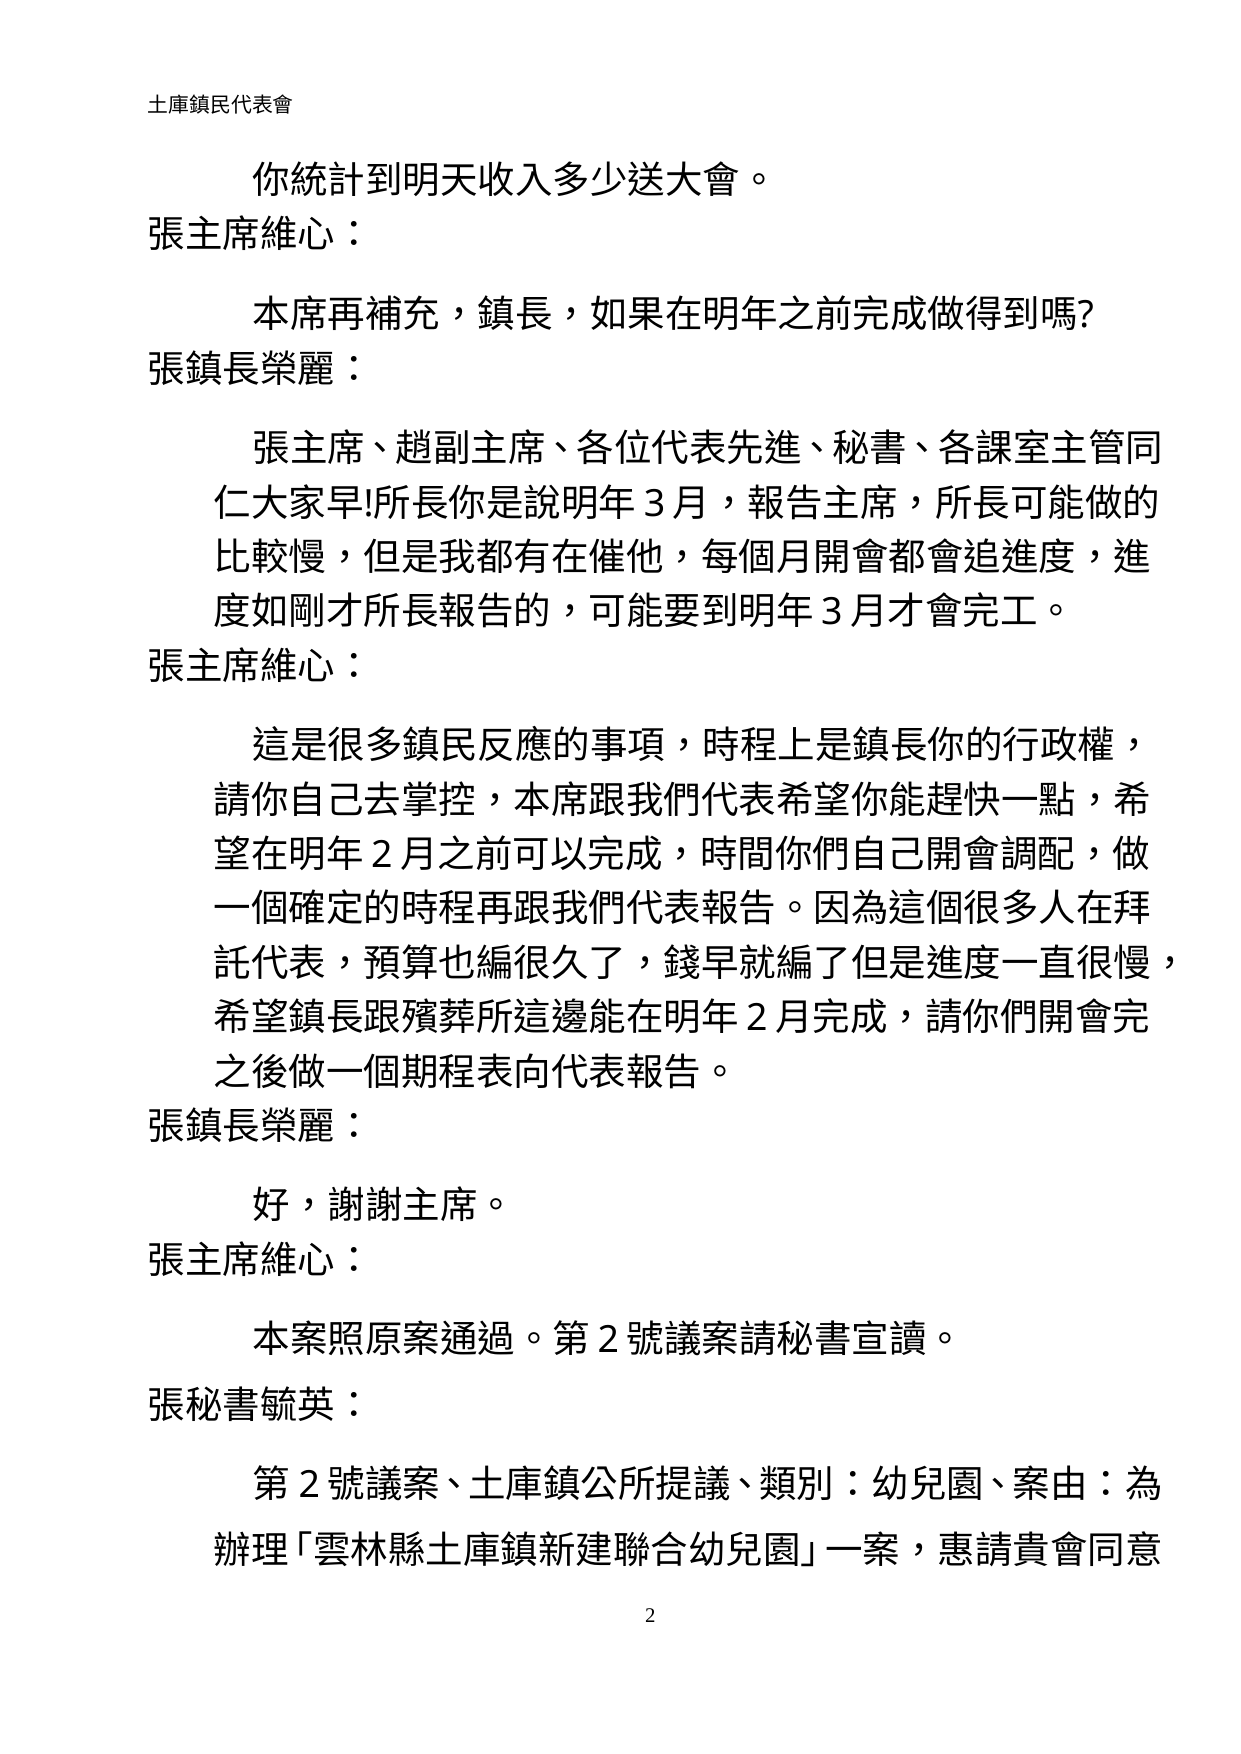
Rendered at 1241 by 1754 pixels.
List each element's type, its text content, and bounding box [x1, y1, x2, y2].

text 張主席維心： [148, 1229, 1162, 1284]
text 本席再補充，鎮長，如果在明年之前完成做得到嗎? [213, 284, 1162, 338]
text 好，謝謝主席。 [213, 1175, 1162, 1229]
text 張主席維心： [148, 204, 1162, 258]
text 張主席維心： [148, 636, 1162, 690]
text 張主席、趙副主席、各位代表先進、秘書、各課室主管同仁大家早!所長你是說明年3月，報告主席，所長可能做的比較慢，但是我都有在催他，每個月開會都會追進度，進度如剛才所長報告的，可能要到明年3月才會完工。 [213, 418, 1162, 636]
text 本案照原案通過。第2號議案請秘書宣讀。 [213, 1309, 1162, 1364]
text 張鎮長榮麗： [148, 1096, 1162, 1150]
text 張鎮長榮麗： [148, 338, 1162, 393]
text 第 2號議案、土庫鎮公所提議、類別：幼兒園、案由：為辦理「雲林縣土庫鎮新建聯合幼兒園」一案，惠請貴會同意 [213, 1454, 1162, 1574]
text 你統計到明天收入多少送大會。 [213, 150, 1162, 204]
text 張秘書毓英： [148, 1374, 1162, 1429]
text 這是很多鎮民反應的事項，時程上是鎮長你的行政權，請你自己去掌控，本席跟我們代表希望你能趕快一點，希望在明年2月之前可以完成，時間你們自己開會調配，做一個確定的時程再跟我們代表報告。因為這個很多人在拜託代表，預算也編很久了，錢早就編了但是進度一直很慢，希望鎮長跟殯葬所這邊能在明年2月完成，請你們開會完之後做一個期程表向代表報告。 [213, 715, 1162, 1096]
